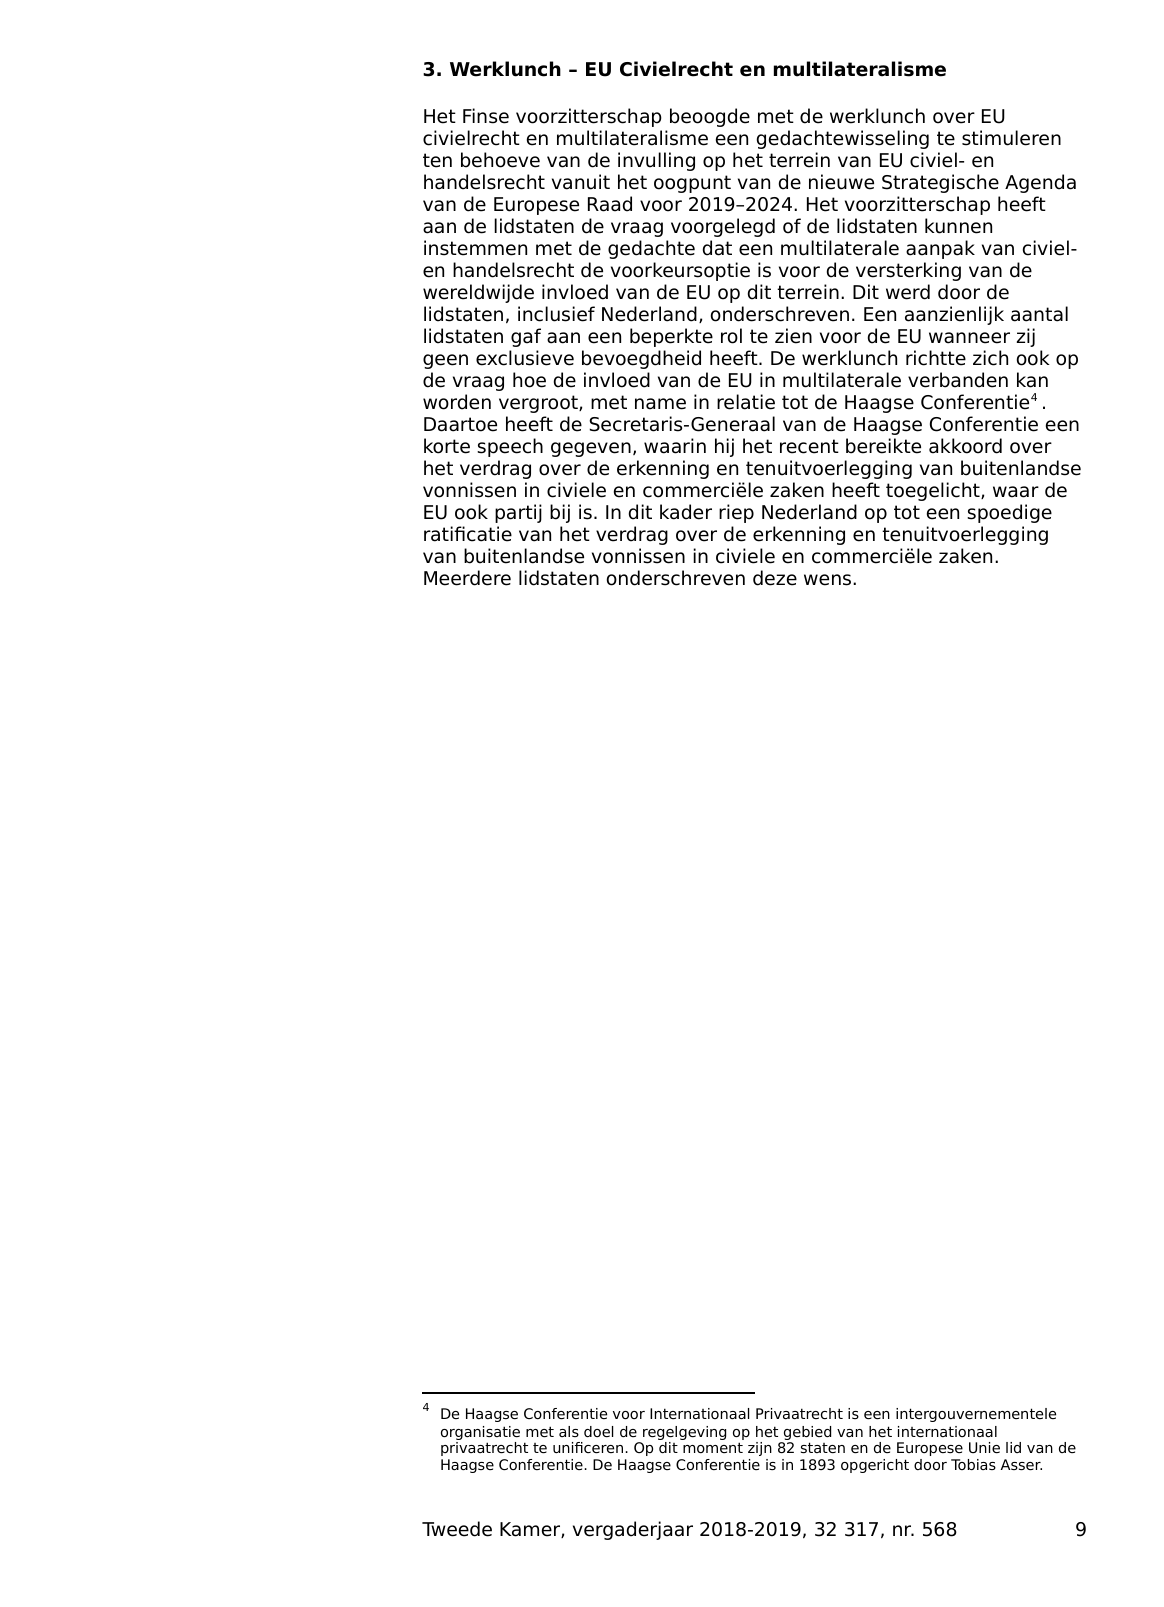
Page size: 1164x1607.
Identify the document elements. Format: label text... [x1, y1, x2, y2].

text De Haagse Conferentie voor Internationaal Privaatrecht is een intergouvernementele organisatie met als doel de regelgeving op het gebied van het internationaal privaatrecht te unificeren. Op dit moment zijn 82 staten en de Europese Unie lid van de Haagse Conferentie. De Haagse Conferentie is in 1893 opgericht door Tobias Asser. [422, 1402, 1087, 1474]
text Het Finse voorzitterschap beoogde met de werklunch over EU civielrecht en multilateralisme een gedachtewisseling te stimuleren ten behoeve van de invulling op het terrein van EU civiel- en handelsrecht vanuit het oogpunt van de nieuwe Strategische Agenda van de Europese Raad voor 2019–2024. Het voorzitterschap heeft aan de lidstaten de vraag voorgelegd of de lidstaten kunnen instemmen met de gedachte dat een multilaterale aanpak van civiel- en handelsrecht de voorkeursoptie is voor de versterking van de wereldwijde invloed van de EU op dit terrein. Dit werd door de lidstaten, inclusief Nederland, onderschreven. Een aanzienlijk aantal lidstaten gaf aan een beperkte rol te zien voor de EU wanneer zij geen exclusieve bevoegdheid heeft. De werklunch richtte zich ook op de vraag hoe de invloed van de EU in multilaterale verbanden kan worden vergroot, met name in relatie tot de Haagse Conferentie. Daartoe heeft de Secretaris-Generaal van de Haagse Conferentie een korte speech gegeven, waarin hij het recent bereikte akkoord over het verdrag over de erkenning en tenuitvoerlegging van buitenlandse vonnissen in civiele en commerciële zaken heeft toegelicht, waar de EU ook partij bij is. In dit kader riep Nederland op tot een spoedige ratificatie van het verdrag over de erkenning en tenuitvoerlegging van buitenlandse vonnissen in civiele en commerciële zaken. Meerdere lidstaten onderschreven deze wens. [422, 106, 1087, 589]
subtitle 3. Werklunch – EU Civielrecht en multilateralisme [422, 59, 1087, 81]
